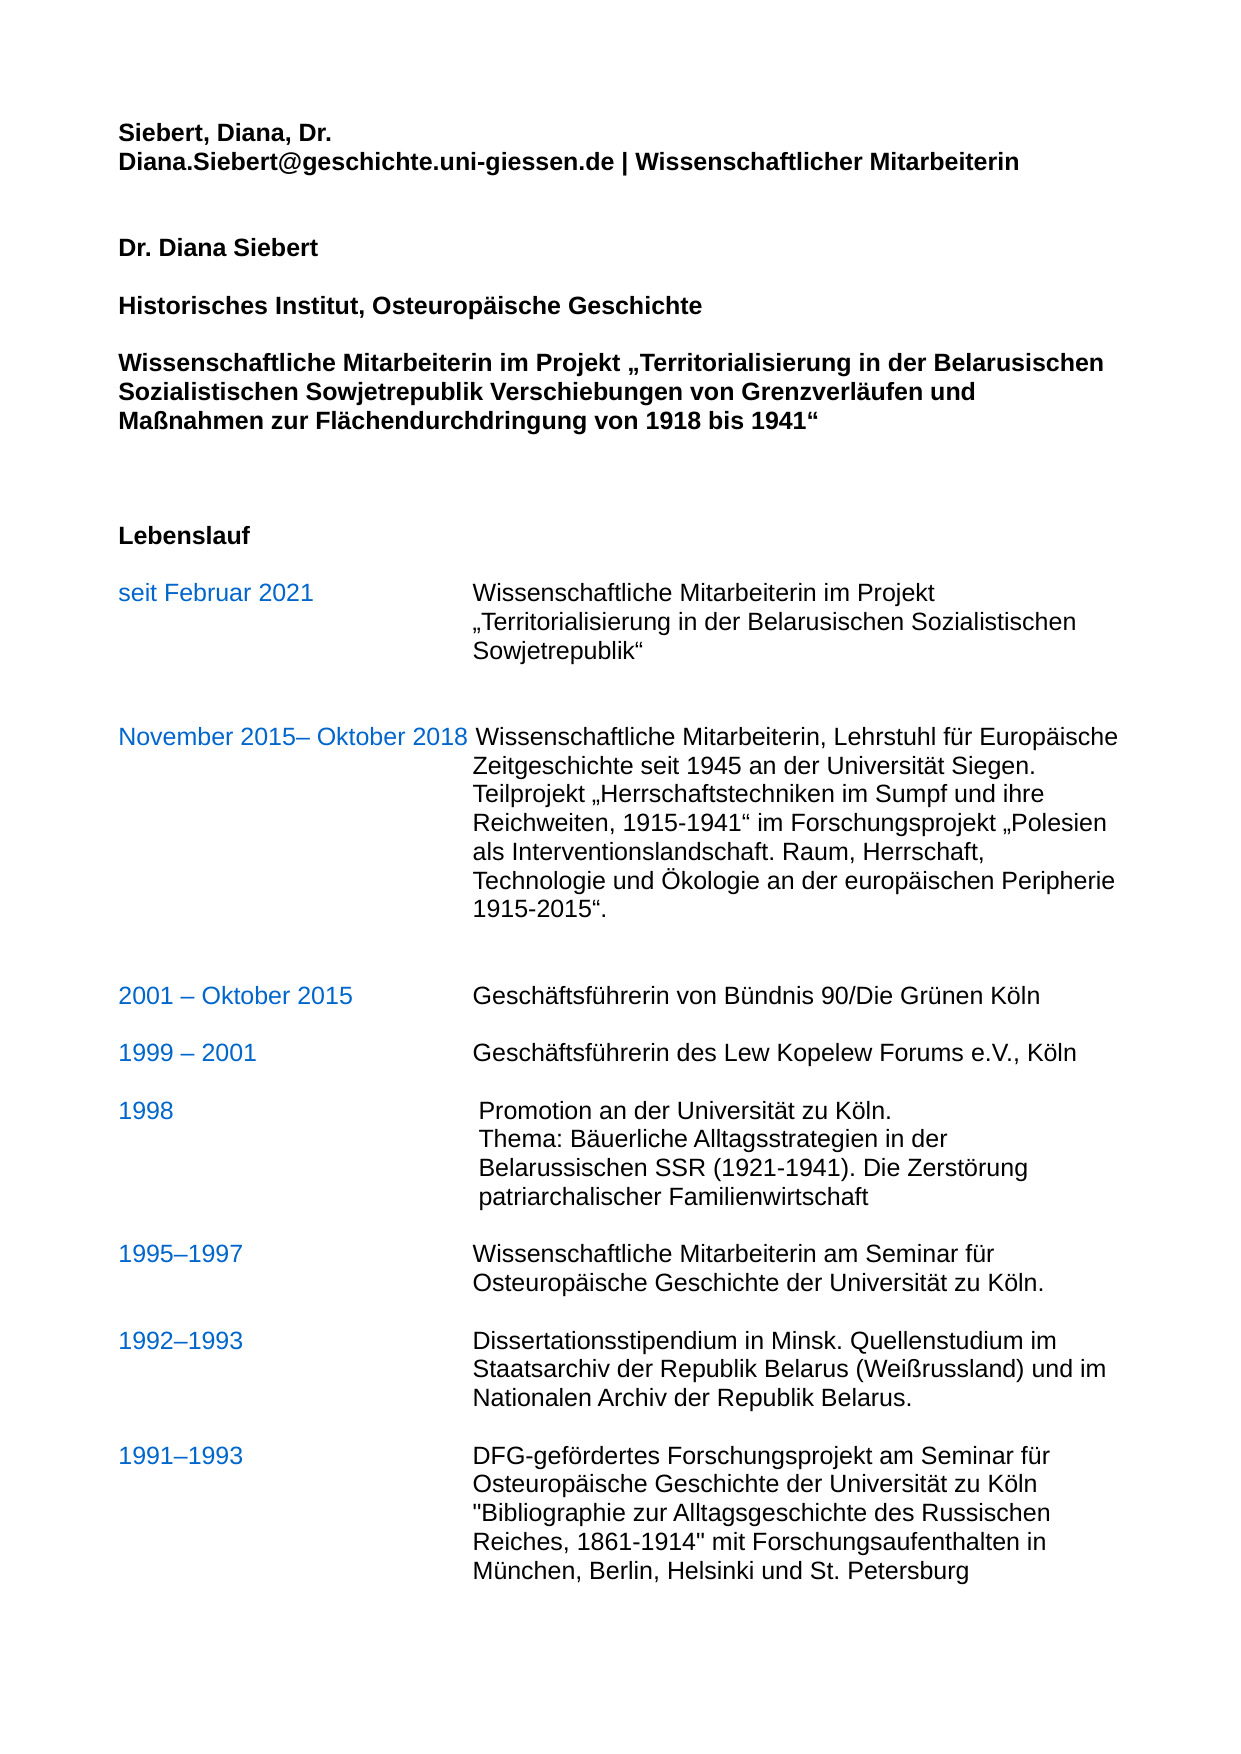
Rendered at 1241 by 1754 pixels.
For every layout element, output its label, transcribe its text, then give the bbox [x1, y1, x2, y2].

text Historisches Institut, Osteuropäische Geschichte [118, 291, 1122, 319]
text 1999 – 2001 Geschäftsführerin des Lew Kopelew Forums e.V., Köln [118, 1038, 1122, 1067]
text 1992–1993 Dissertationsstipendium in Minsk. Quellenstudium im Staatsarchiv der Republik Belarus (Weißrussland) und im Nationalen Archiv der Republik Belarus. [118, 1326, 1122, 1412]
text Lebenslauf [118, 521, 1122, 549]
text 1995–1997 Wissenschaftliche Mitarbeiterin am Seminar für Osteuropäische Geschichte der Universität zu Köln. [118, 1239, 1122, 1297]
text 2001 – Oktober 2015 Geschäftsführerin von Bündnis 90/Die Grünen Köln [118, 981, 1122, 1009]
text 1998 Promotion an der Universität zu Köln. Thema: Bäuerliche Alltagsstrategien in der Belarussischen SSR (1921-1941). Die Zerstörung patriarchalischer Familienwirtschaft [118, 1096, 1122, 1211]
text 1991–1993 DFG-gefördertes Forschungsprojekt am Seminar für Osteuropäische Geschichte der Universität zu Köln "Bibliographie zur Alltagsgeschichte des Russischen Reiches, 1861-1914" mit Forschungsaufenthalten in München, Berlin, Helsinki und St. Petersburg [118, 1441, 1122, 1584]
text Wissenschaftliche Mitarbeiterin im Projekt „Territorialisierung in der Belarusischen Sozialistischen Sowjetrepublik Verschiebungen von Grenzverläufen und Maßnahmen zur Flächendurchdringung von 1918 bis 1941“ [118, 348, 1122, 434]
text seit Februar 2021 Wissenschaftliche Mitarbeiterin im Projekt „Territorialisierung in der Belarusischen Sozialistischen Sowjetrepublik“ [118, 578, 1122, 664]
text November 2015– Oktober 2018 Wissenschaftliche Mitarbeiterin, Lehrstuhl für Europäische Zeitgeschichte seit 1945 an der Universität Siegen. Teilprojekt „Herrschaftstechniken im Sumpf und ihre Reichweiten, 1915-1941“ im Forschungsprojekt „Polesien als Interventionslandschaft. Raum, Herrschaft, Technologie und Ökologie an der europäischen Peripherie 1915-2015“. [118, 722, 1122, 952]
text Siebert, Diana, Dr. [118, 118, 1122, 147]
text Dr. Diana Siebert [118, 233, 1122, 262]
text Diana.Siebert@geschichte.uni-giessen.de | Wissenschaftlicher Mitarbeiterin [118, 147, 1122, 176]
